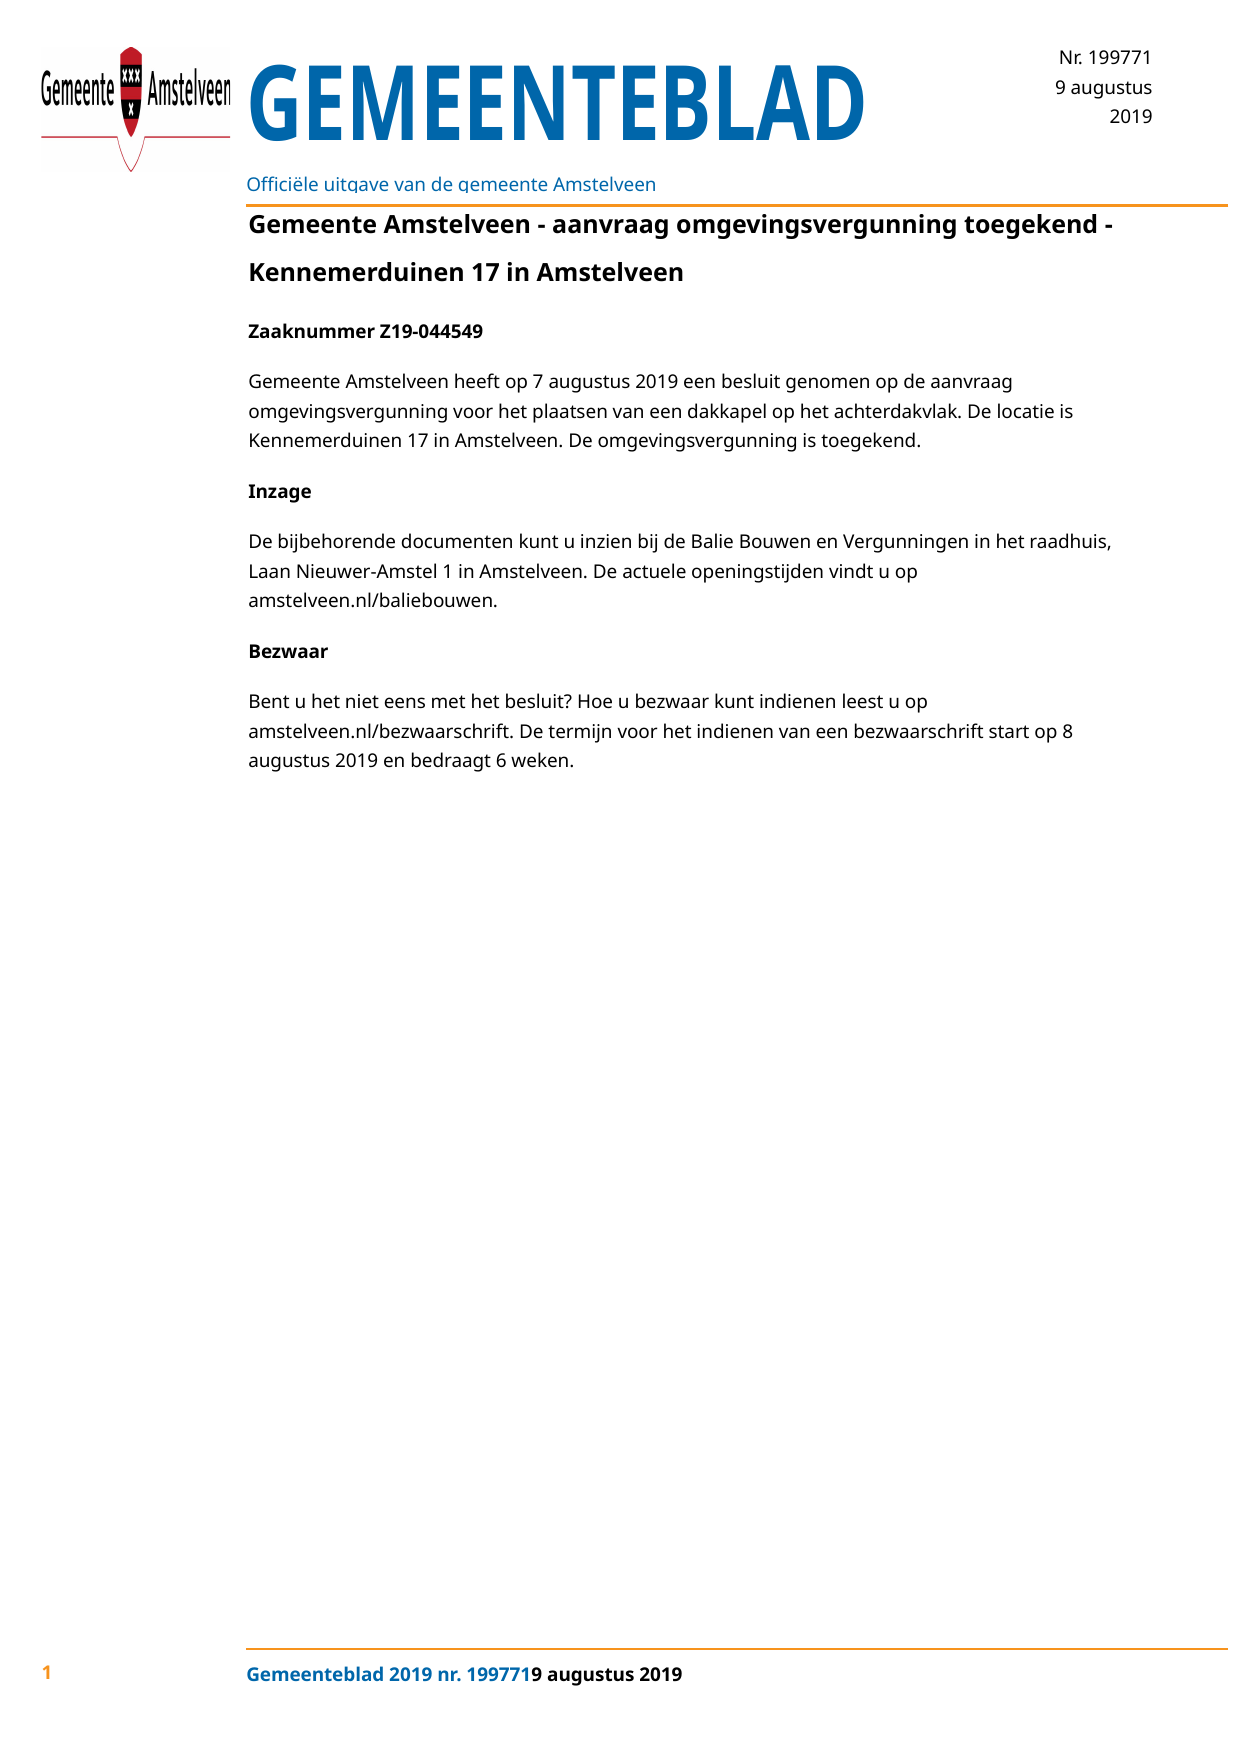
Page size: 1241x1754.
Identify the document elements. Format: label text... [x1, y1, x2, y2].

text Gemeente Amstelveen - aanvraag omgevingsvergunning toegekend - Kennemerduinen 17 in Amstelveen [248, 207, 1152, 288]
text Bezwaar [248, 638, 1152, 664]
picture [41, 47, 231, 172]
text Inzage [248, 478, 1152, 504]
text Zaaknummer Z19-044549 [248, 318, 1152, 344]
text Gemeente Amstelveen heeft op 7 augustus 2019 een besluit genomen op de aanvraag omgevingsvergunning voor het plaatsen van een dakkapel op het achterdakvlak. De locatie is Kennemerduinen 17 in Amstelveen. De omgevingsvergunning is toegekend. [248, 368, 1152, 453]
text Bent u het niet eens met het besluit? Hoe u bezwaar kunt indienen leest u op amstelveen.nl/bezwaarschrift. De termijn voor het indienen van een bezwaarschrift start op 8 augustus 2019 en bedraagt 6 weken. [248, 688, 1152, 773]
text De bijbehorende documenten kunt u inzien bij de Balie Bouwen en Vergunningen in het raadhuis, Laan Nieuwer-Amstel 1 in Amstelveen. De actuele openingstijden vindt u op amstelveen.nl/baliebouwen. [248, 528, 1152, 613]
